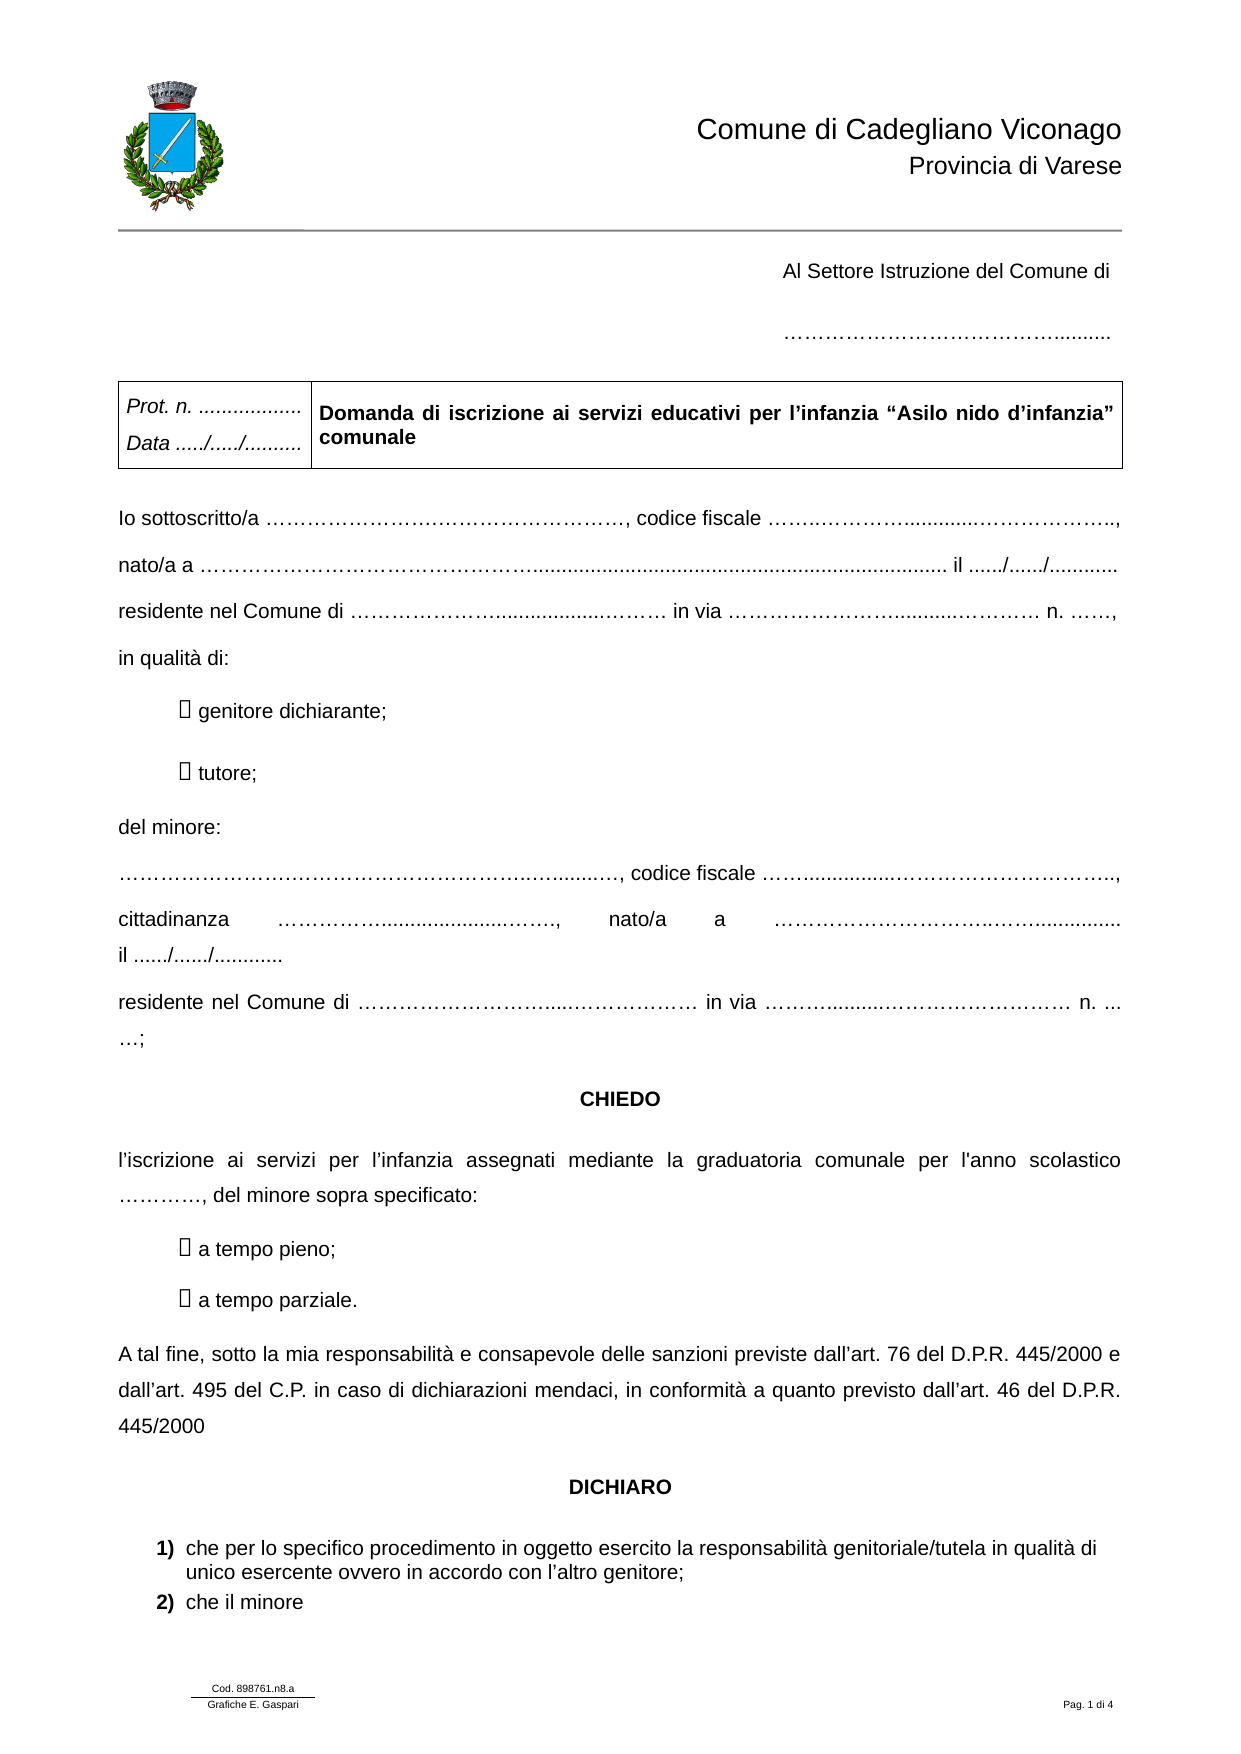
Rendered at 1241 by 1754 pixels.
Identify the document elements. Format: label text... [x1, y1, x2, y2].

text Io sottoscritto/a …………………….………………………, codice fiscale ……..………….............……………….., [118, 506, 1122, 530]
text  genitore dichiarante; [177, 692, 1122, 726]
text A tal fine, sotto la mia responsabilità e consapevole delle sanzioni previste dall’art. 76 del D.P.R. 445/2000 e dall’art. 495 del C.P. in caso di dichiarazioni mendaci, in conformità a quanto previsto dall’art. 46 del D.P.R. 445/2000 [118, 1342, 1122, 1438]
text  tutore; [177, 753, 1122, 787]
text  a tempo pieno; [177, 1230, 1122, 1264]
text cittadinanza ……………......................……., nato/a a …………………………..……............... il ....../....../............ [118, 907, 1122, 967]
text residente nel Comune di ……………………….....……………… in via ………..........……………………… n. ...…; [118, 989, 1122, 1049]
text CHIEDO [118, 1086, 1122, 1110]
picture [122, 81, 224, 213]
text l’iscrizione ai servizi per l’infanzia assegnati mediante la graduatoria comunale per l'anno scolastico …………, del minore sopra specificato: [118, 1147, 1122, 1207]
text Provincia di Varese [224, 151, 1122, 179]
list che il minore [156, 1590, 1122, 1614]
text DICHIARO [118, 1475, 1122, 1499]
text  a tempo parziale. [177, 1281, 1122, 1315]
list che per lo specifico procedimento in oggetto esercito la responsabilità genitoriale/tutela in qualità di unico esercente ovvero in accordo con l’altro genitore; [156, 1536, 1122, 1584]
text del minore: [118, 814, 1122, 838]
text in qualità di: [118, 645, 1122, 669]
text Al Settore Istruzione del Comune di [118, 259, 1122, 283]
text ………………………………….......... [118, 320, 1122, 344]
text …………………….……………………………..…........…, codice fiscale ……................………………………….., [118, 861, 1122, 885]
text residente nel Comune di …………………...................……… in via ……………………...........………… n. ……, [118, 599, 1122, 623]
text Comune di Cadegliano Viconago [224, 112, 1122, 146]
table_header Prot. n. .................. Data ...../...../.......... [119, 382, 311, 468]
table_header Domanda di iscrizione ai servizi educativi per l’infanzia “Asilo nido d’infanzia” comunale [312, 382, 1122, 468]
text nato/a a …………………………………………........................................................................ il ....../....../............ [118, 553, 1122, 577]
